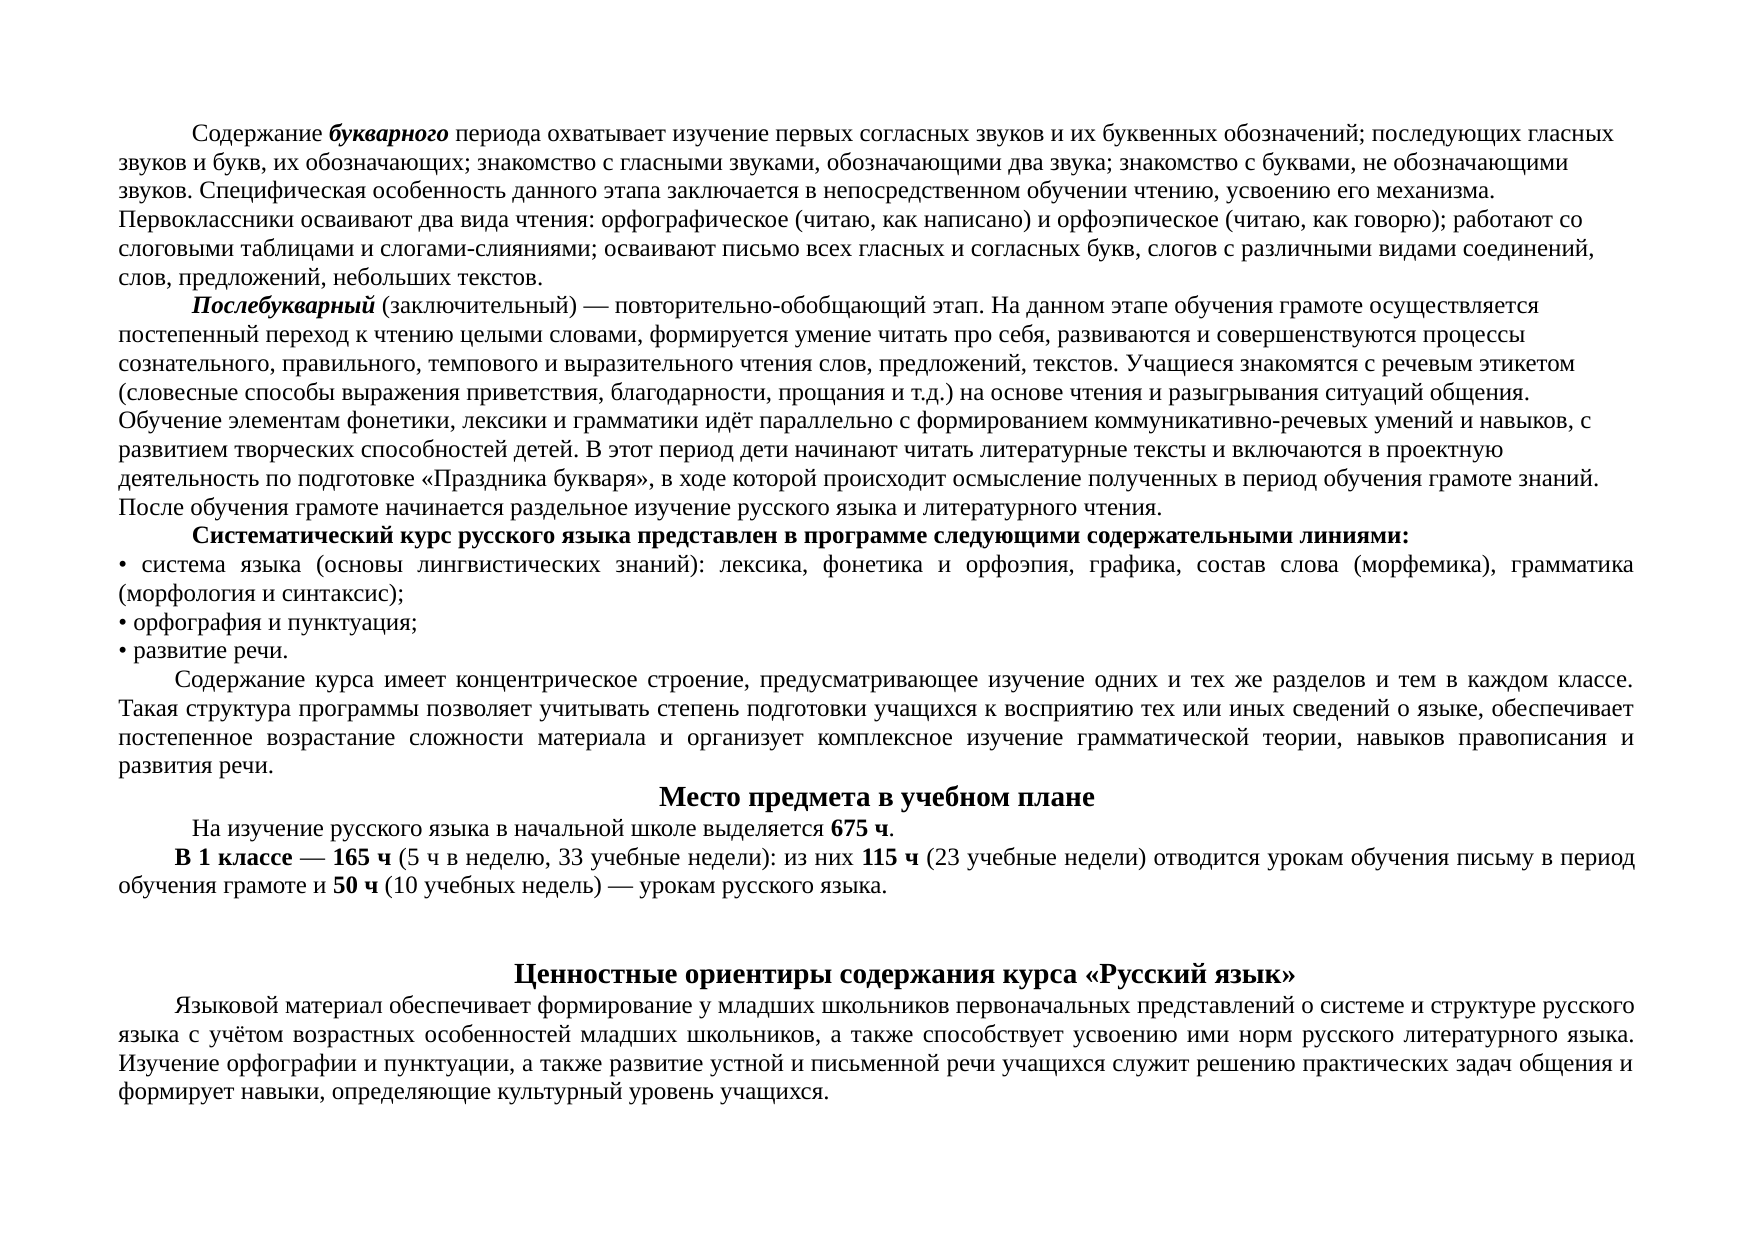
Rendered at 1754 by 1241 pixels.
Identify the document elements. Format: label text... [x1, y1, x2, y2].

text Послебукварный (заключительный) — повторительно-обобщающий этап. На данном этапе обучения грамоте осуществляется постепенный переход к чтению целыми словами, формируется умение читать про себя, развиваются и совершенствуются процессы сознательного, правильного, темпового и выразительного чтения слов, предложений, текстов. Учащиеся знакомятся с речевым этикетом (словесные способы выражения приветствия, благодарности, прощания и т.д.) на основе чтения и разыгрывания ситуаций общения. Обучение элементам фонетики, лексики и грамматики идёт параллельно с формированием коммуникативно-речевых умений и навыков, с развитием творческих способностей детей. В этот период дети начинают читать литературные тексты и включаются в проектную деятельность по подготовке «Праздника букваря», в ходе которой происходит осмысление полученных в период обучения грамоте знаний. [118, 291, 1636, 492]
text На изучение русского языка в начальной школе выделяется 675 ч. [118, 813, 1636, 842]
text Ценностные ориентиры содержания курса «Русский язык» [118, 957, 1636, 990]
text Содержание букварного периода охватывает изучение первых согласных звуков и их буквенных обозначений; последующих гласных звуков и букв, их обозначающих; знакомство с гласными звуками, обозначающими два звука; знакомство с буквами, не обозначающими звуков. Специфическая особенность данного этапа заключается в непосредственном обучении чтению, усвоению его механизма. Первоклассники осваивают два вида чтения: орфографическое (читаю, как написано) и орфоэпическое (читаю, как говорю); работают со слоговыми таблицами и слогами-слияниями; осваивают письмо всех гласных и согласных букв, слогов с различными видами соединений, слов, предложений, небольших текстов. [118, 118, 1636, 291]
text Языковой материал обеспечивает формирование у младших школьников первоначальных представлений о системе и структуре русского языка с учётом возрастных особенностей младших школьников, а также способствует усвоению ими норм русского литературного языка. Изучение орфографии и пунктуации, а также развитие устной и письменной речи учащихся служит решению практических задач общения и формирует навыки, определяющие культурный уровень учащихся. [118, 990, 1636, 1105]
text Систематический курс русского языка представлен в программе следующими содержательными линиями: [118, 521, 1636, 549]
text • система языка (основы лингвистических знаний): лексика, фонетика и орфоэпия, графика, состав слова (морфемика), грамматика (морфология и синтаксис); [118, 549, 1636, 607]
text • развитие речи. [118, 636, 1636, 664]
text Содержание курса имеет концентрическое строение, предусматривающее изучение одних и тех же разделов и тем в каждом классе. Такая структура программы позволяет учитывать степень подготовки учащихся к восприятию тех или иных сведений о языке, обеспечивает постепенное возрастание сложности материала и организует комплексное изучение грамматической теории, навыков правописания и развития речи. [118, 664, 1636, 779]
text Место предмета в учебном плане [118, 779, 1636, 813]
text • орфография и пунктуация; [118, 607, 1636, 636]
text В 1 классе — 165 ч (5 ч в неделю, 33 учебные недели): из них 115 ч (23 учебные недели) отводится урокам обучения письму в период обучения грамоте и 50 ч (10 учебных недель) — урокам русского языка. [118, 842, 1636, 899]
text После обучения грамоте начинается раздельное изучение русского языка и литературного чтения. [118, 492, 1636, 521]
